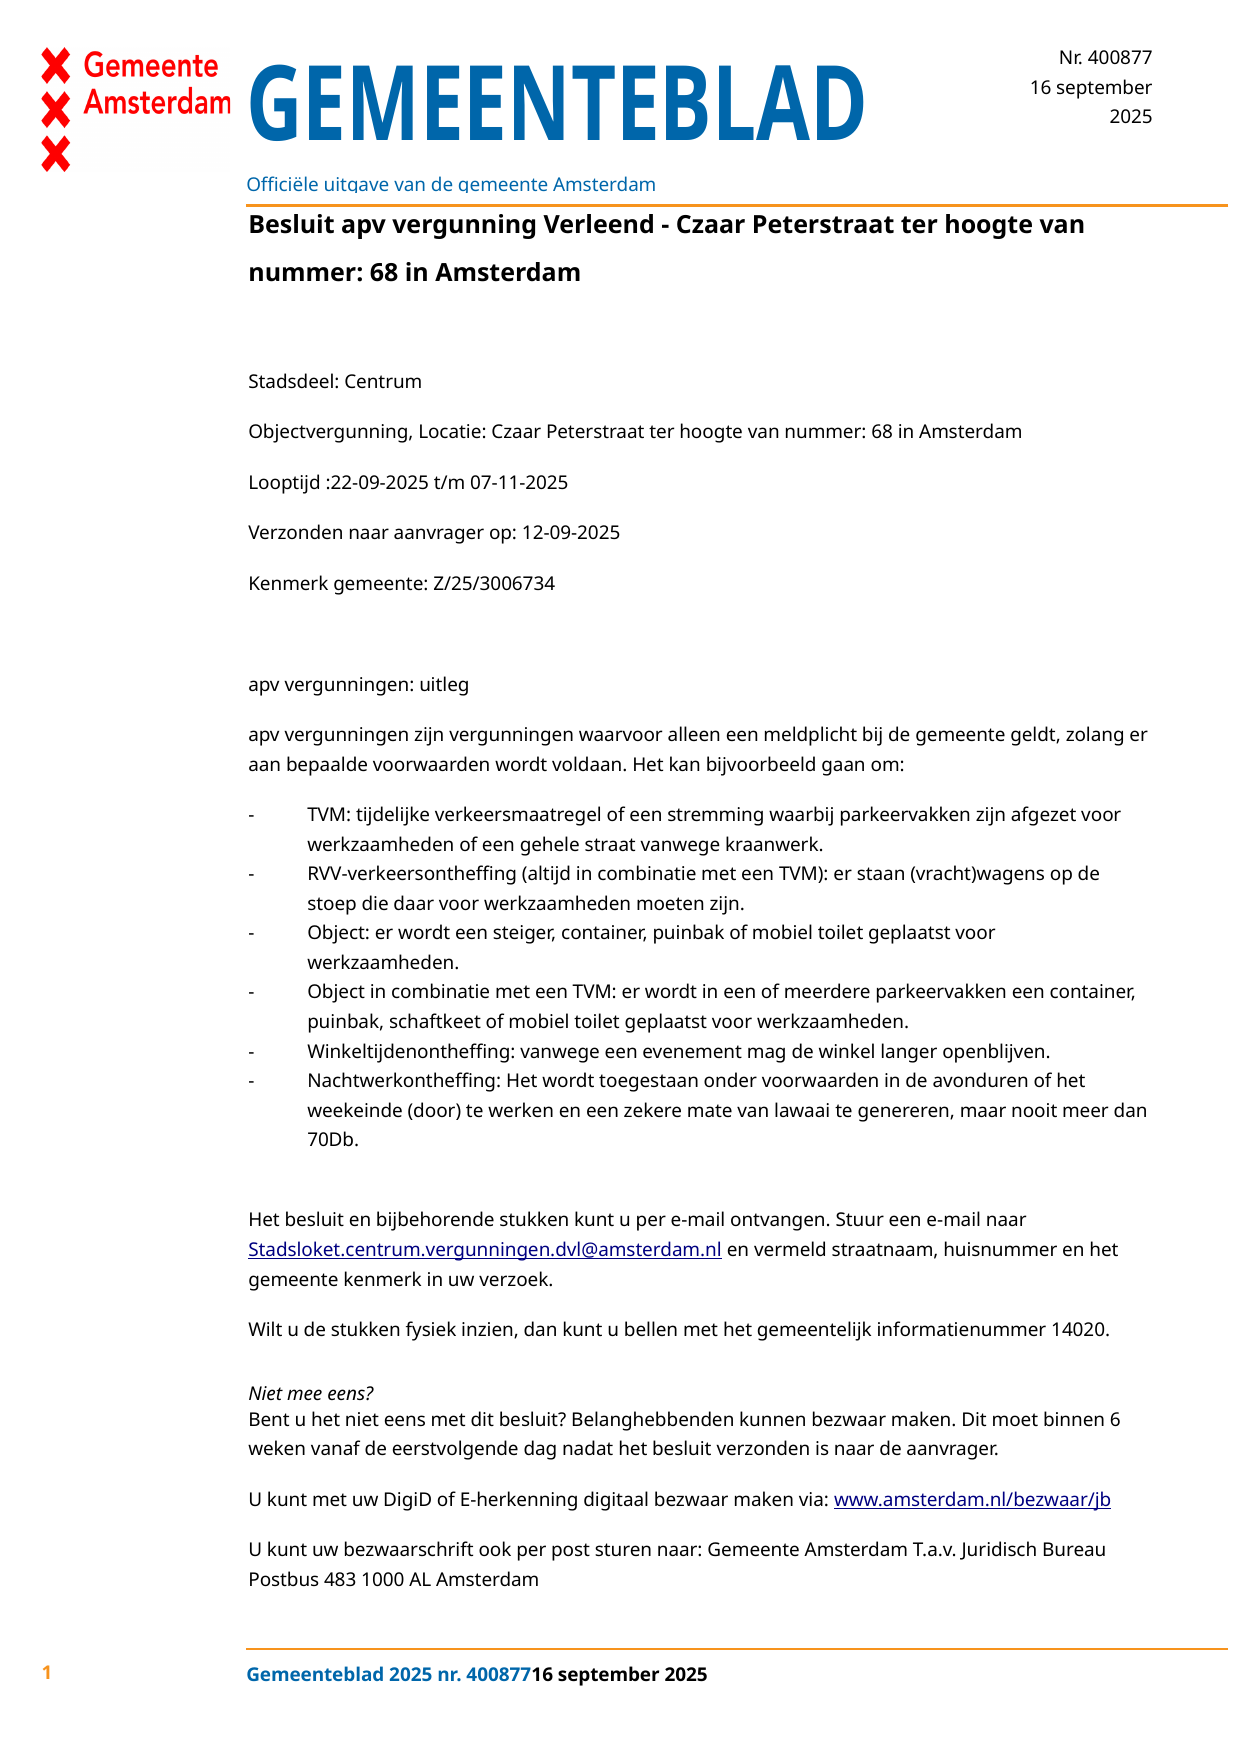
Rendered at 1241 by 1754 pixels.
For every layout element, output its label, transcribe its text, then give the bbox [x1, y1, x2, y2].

text Looptijd :22-09-2025 t/m 07-11-2025 [248, 469, 1152, 495]
list Object: er wordt een steiger, container, puinbak of mobiel toilet geplaatst voor werkzaamheden. [248, 919, 1152, 975]
text Wilt u de stukken fysiek inzien, dan kunt u bellen met het gemeentelijk informatienummer 14020. [248, 1316, 1152, 1342]
text Verzonden naar aanvrager op: 12-09-2025 [248, 519, 1152, 545]
text Besluit apv vergunning Verleend - Czaar Peterstraat ter hoogte van nummer: 68 in Amsterdam [248, 207, 1152, 288]
text Niet mee eens? [248, 1380, 1152, 1406]
text apv vergunningen: uitleg [248, 671, 1152, 697]
text Stadsdeel: Centrum [248, 368, 1152, 394]
text Kenmerk gemeente: Z/25/3006734 [248, 570, 1152, 596]
list Nachtwerkontheffing: Het wordt toegestaan onder voorwaarden in de avonduren of het weekeinde (door) te werken en een zekere mate van lawaai te genereren, maar nooit meer dan 70Db. [248, 1067, 1152, 1152]
list Winkeltijdenontheffing: vanwege een evenement mag de winkel langer openblijven. [248, 1038, 1152, 1064]
picture [41, 47, 231, 172]
list TVM: tijdelijke verkeersmaatregel of een stremming waarbij parkeervakken zijn afgezet voor werkzaamheden of een gehele straat vanwege kraanwerk. [248, 801, 1152, 857]
text Bent u het niet eens met dit besluit? Belanghebbenden kunnen bezwaar maken. Dit moet binnen 6 weken vanaf de eerstvolgende dag nadat het besluit verzonden is naar de aanvrager. [248, 1406, 1152, 1461]
text Het besluit en bijbehorende stukken kunt u per e-mail ontvangen. Stuur een e-mail naar Stadsloket.centrum.vergunningen.dvl@amsterdam.nl en vermeld straatnaam, huisnummer en het gemeente kenmerk in uw verzoek. [248, 1207, 1152, 1292]
text Objectvergunning, Locatie: Czaar Peterstraat ter hoogte van nummer: 68 in Amsterdam [248, 419, 1152, 444]
text U kunt met uw DigiD of E-herkenning digitaal bezwaar maken via: www.amsterdam.nl/bezwaar/jb [248, 1486, 1152, 1512]
text apv vergunningen zijn vergunningen waarvoor alleen een meldplicht bij de gemeente geldt, zolang er aan bepaalde voorwaarden wordt voldaan. Het kan bijvoorbeeld gaan om: [248, 721, 1152, 777]
text U kunt uw bezwaarschrift ook per post sturen naar: Gemeente Amsterdam T.a.v. Juridisch Bureau Postbus 483 1000 AL Amsterdam [248, 1536, 1152, 1592]
list RVV-verkeersontheffing (altijd in combinatie met een TVM): er staan (vracht)wagens op de stoep die daar voor werkzaamheden moeten zijn. [248, 860, 1152, 916]
list Object in combinatie met een TVM: er wordt in een of meerdere parkeervakken een container, puinbak, schaftkeet of mobiel toilet geplaatst voor werkzaamheden. [248, 979, 1152, 1034]
